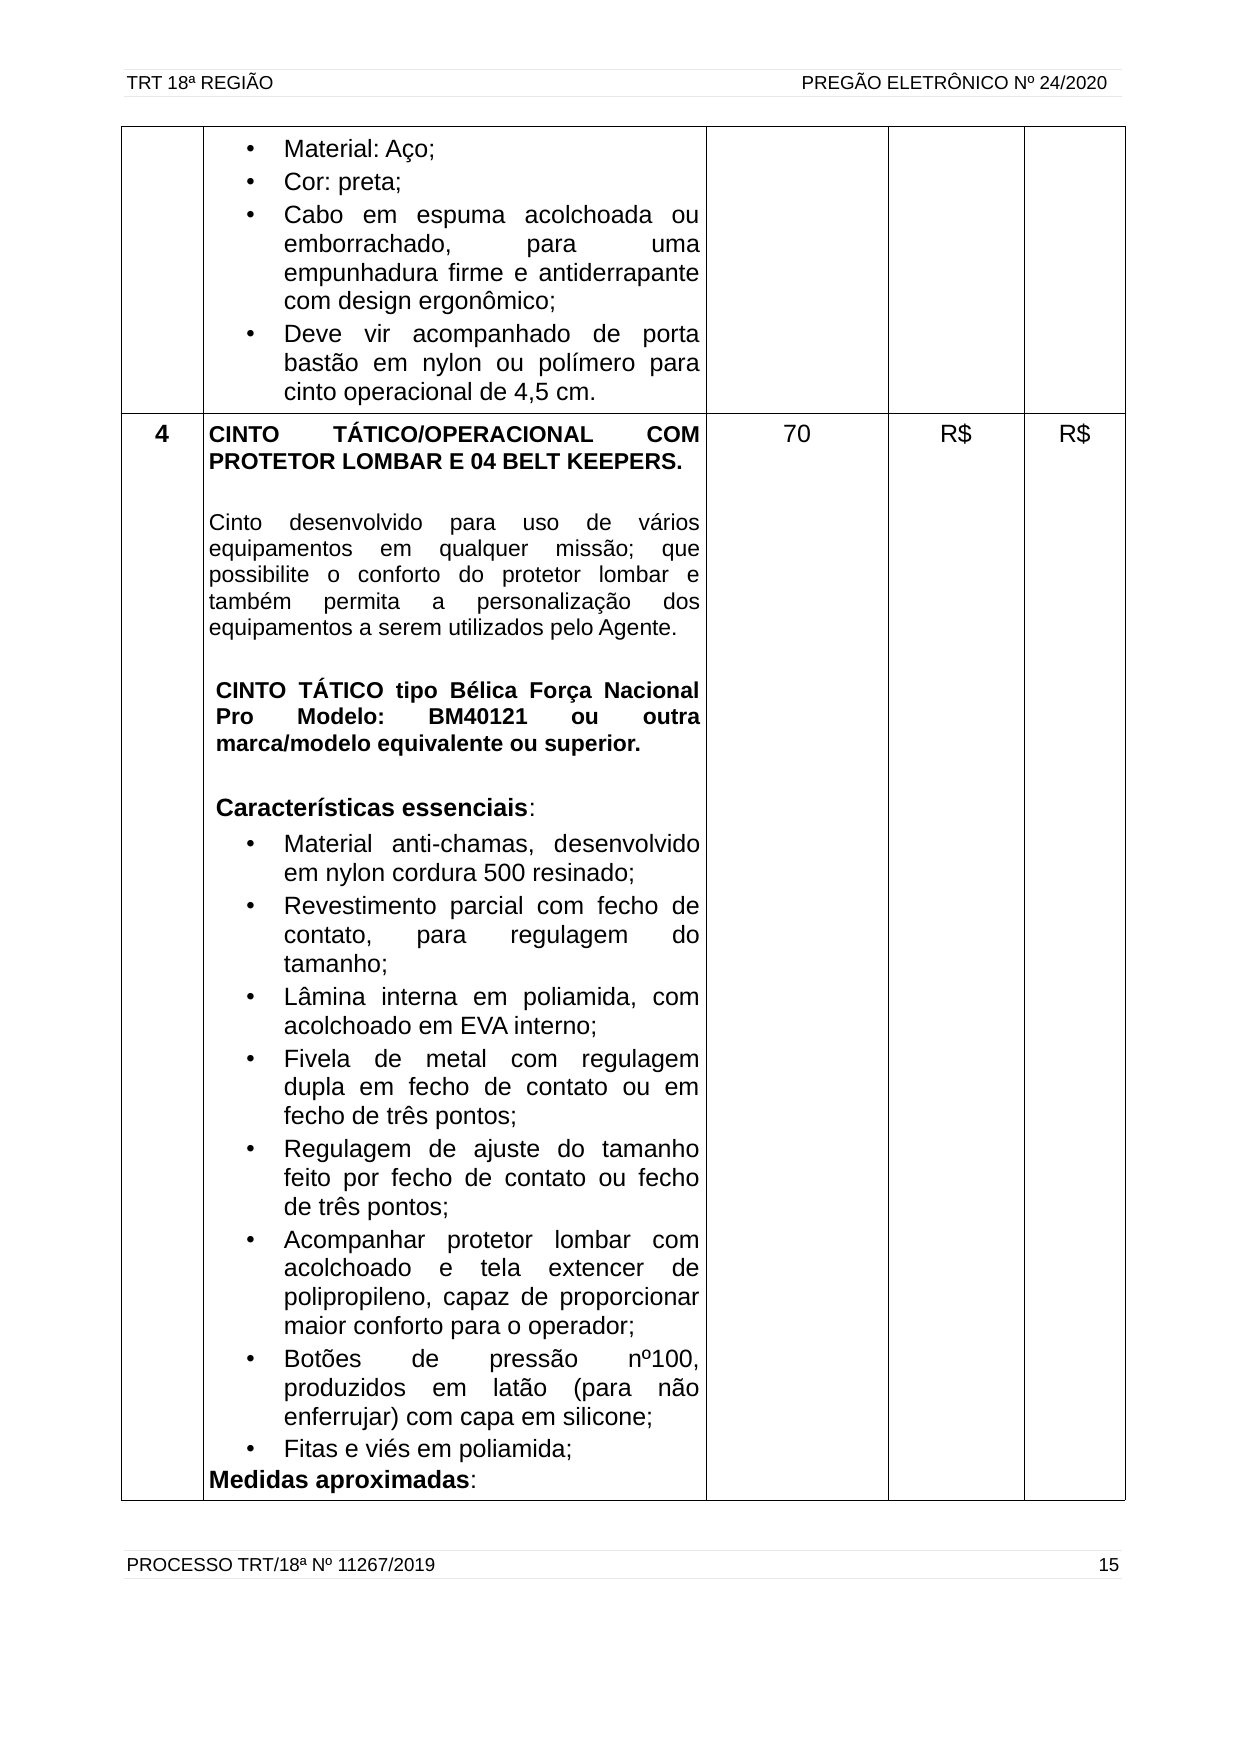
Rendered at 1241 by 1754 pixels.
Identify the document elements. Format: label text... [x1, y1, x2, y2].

table_cell [889, 127, 1024, 413]
table_cell R$ [1025, 414, 1125, 1500]
table_cell [707, 127, 888, 413]
table_cell [1025, 127, 1125, 413]
table_cell [122, 127, 203, 413]
table_cell 70 [707, 414, 888, 1500]
table_cell 4 [122, 414, 203, 1500]
table_cell BASTÃO RETRÁTIL COM PORTA BASTÃO PARA CINTO TÁTICO DE 4,5 CM. Bastão retrátil modelo tipo Cutlery Night Watchman - UC2572 – 21”; ASP ou outra marca/modelo equivalente ou superior. Características essenciais: Bastão retrátil em aço com três seccionais telescópicas de aço; Tamanho aproximado da lâmina 21 cm; Tamanho total aproximado: 53,3 cm; Material: Aço; Cor: preta; Cabo em espuma acolchoada ou emborrachado, para uma empunhadura firme e antiderrapante com design ergonômico; Deve vir acompanhado de porta bastão em nylon ou polímero para cinto operacional de 4,5 cm. [204, 127, 706, 413]
table_cell R$ [889, 414, 1024, 1500]
table_cell CINTO TÁTICO/OPERACIONAL COM PROTETOR LOMBAR E 04 BELT KEEPERS. Cinto desenvolvido para uso de vários equipamentos em qualquer missão; que possibilite o conforto do protetor lombar e também permita a personalização dos equipamentos a serem utilizados pelo Agente. CINTO TÁTICO tipo Bélica Força Nacional Pro Modelo: BM40121 ou outra marca/modelo equivalente ou superior. Características essenciais: Material anti-chamas, desenvolvido em nylon cordura 500 resinado; Revestimento parcial com fecho de contato, para regulagem do tamanho; Lâmina interna em poliamida, com acolchoado em EVA interno; Fivela de metal com regulagem dupla em fecho de contato ou em fecho de três pontos; Regulagem de ajuste do tamanho feito por fecho de contato ou fecho de três pontos; Acompanhar protetor lombar com acolchoado e tela extencer de polipropileno, capaz de proporcionar maior conforto para o operador; Botões de pressão nº100, produzidos em latão (para não enferrujar) com capa em silicone; Fitas e viés em poliamida; Medidas aproximadas: [204, 414, 706, 1500]
